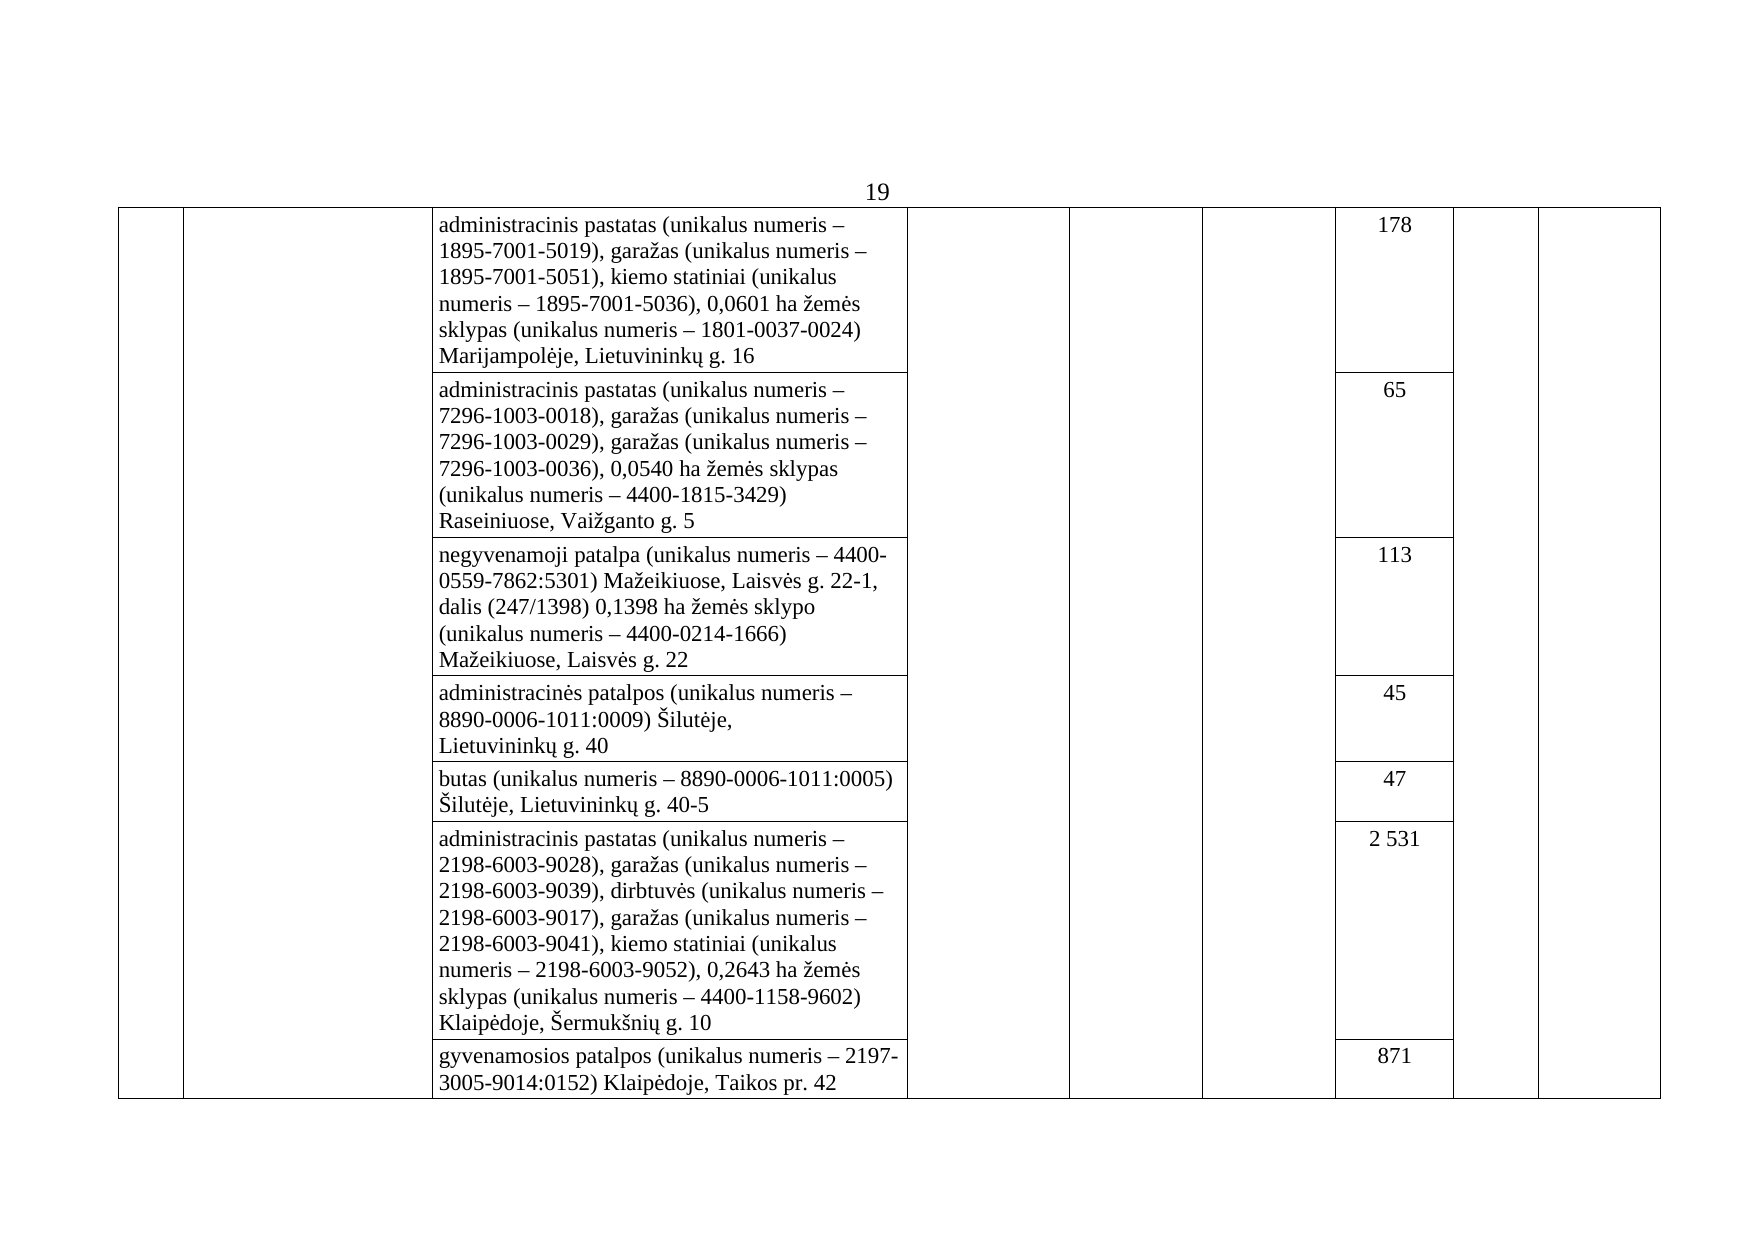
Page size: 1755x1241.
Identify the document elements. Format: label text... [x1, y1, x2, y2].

table_cell 871 [1336, 1040, 1453, 1098]
table_cell [1070, 208, 1202, 1098]
table_cell 45 [1336, 676, 1453, 761]
table_cell [184, 208, 432, 1098]
table_cell gyvenamosios patalpos (unikalus numeris – 2197-3005-9014:0152) Klaipėdoje, Taikos pr. 42 [433, 1040, 907, 1098]
table_cell negyvenamoji patalpa (unikalus numeris – 4400-0559-7862:5301) Mažeikiuose, Laisvės g. 22-1, dalis (247/1398) 0,1398 ha žemės sklypo (unikalus numeris – 4400-0214-1666) Mažeikiuose, Laisvės g. 22 [433, 538, 907, 675]
table_cell 113 [1336, 538, 1453, 675]
table_cell [1203, 208, 1335, 1098]
table_cell [119, 208, 183, 1098]
table_cell 47 [1336, 762, 1453, 821]
table_cell administracinis pastatas (unikalus numeris – 7296-1003-0018), garažas (unikalus numeris – 7296-1003-0029), garažas (unikalus numeris – 7296-1003-0036), 0,0540 ha žemės sklypas (unikalus numeris – 4400-1815-3429) Raseiniuose, Vaižganto g. 5 [433, 373, 907, 537]
table_cell [908, 208, 1069, 1098]
table_cell [1454, 208, 1538, 1098]
table_cell 178 [1336, 208, 1453, 372]
table_cell butas (unikalus numeris – 8890-0006-1011:0005) Šilutėje, Lietuvininkų g. 40-5 [433, 762, 907, 821]
table_cell [1539, 208, 1660, 1098]
table_cell administracinės patalpos (unikalus numeris – 8890-0006-1011:0009) Šilutėje, Lietuvininkų g. 40 [433, 676, 907, 761]
table_cell 2 531 [1336, 822, 1453, 1038]
table_cell administracinis pastatas (unikalus numeris – 2198-6003-9028), garažas (unikalus numeris – 2198-6003-9039), dirbtuvės (unikalus numeris – 2198-6003-9017), garažas (unikalus numeris – 2198-6003-9041), kiemo statiniai (unikalus numeris – 2198-6003-9052), 0,2643 ha žemės sklypas (unikalus numeris – 4400-1158-9602) Klaipėdoje, Šermukšnių g. 10 [433, 822, 907, 1038]
table_cell administracinis pastatas (unikalus numeris – 1895-7001-5019), garažas (unikalus numeris – 1895-7001-5051), kiemo statiniai (unikalus numeris – 1895-7001-5036), 0,0601 ha žemės sklypas (unikalus numeris – 1801-0037-0024) Marijampolėje, Lietuvininkų g. 16 [433, 208, 907, 372]
table_cell 65 [1336, 373, 1453, 537]
